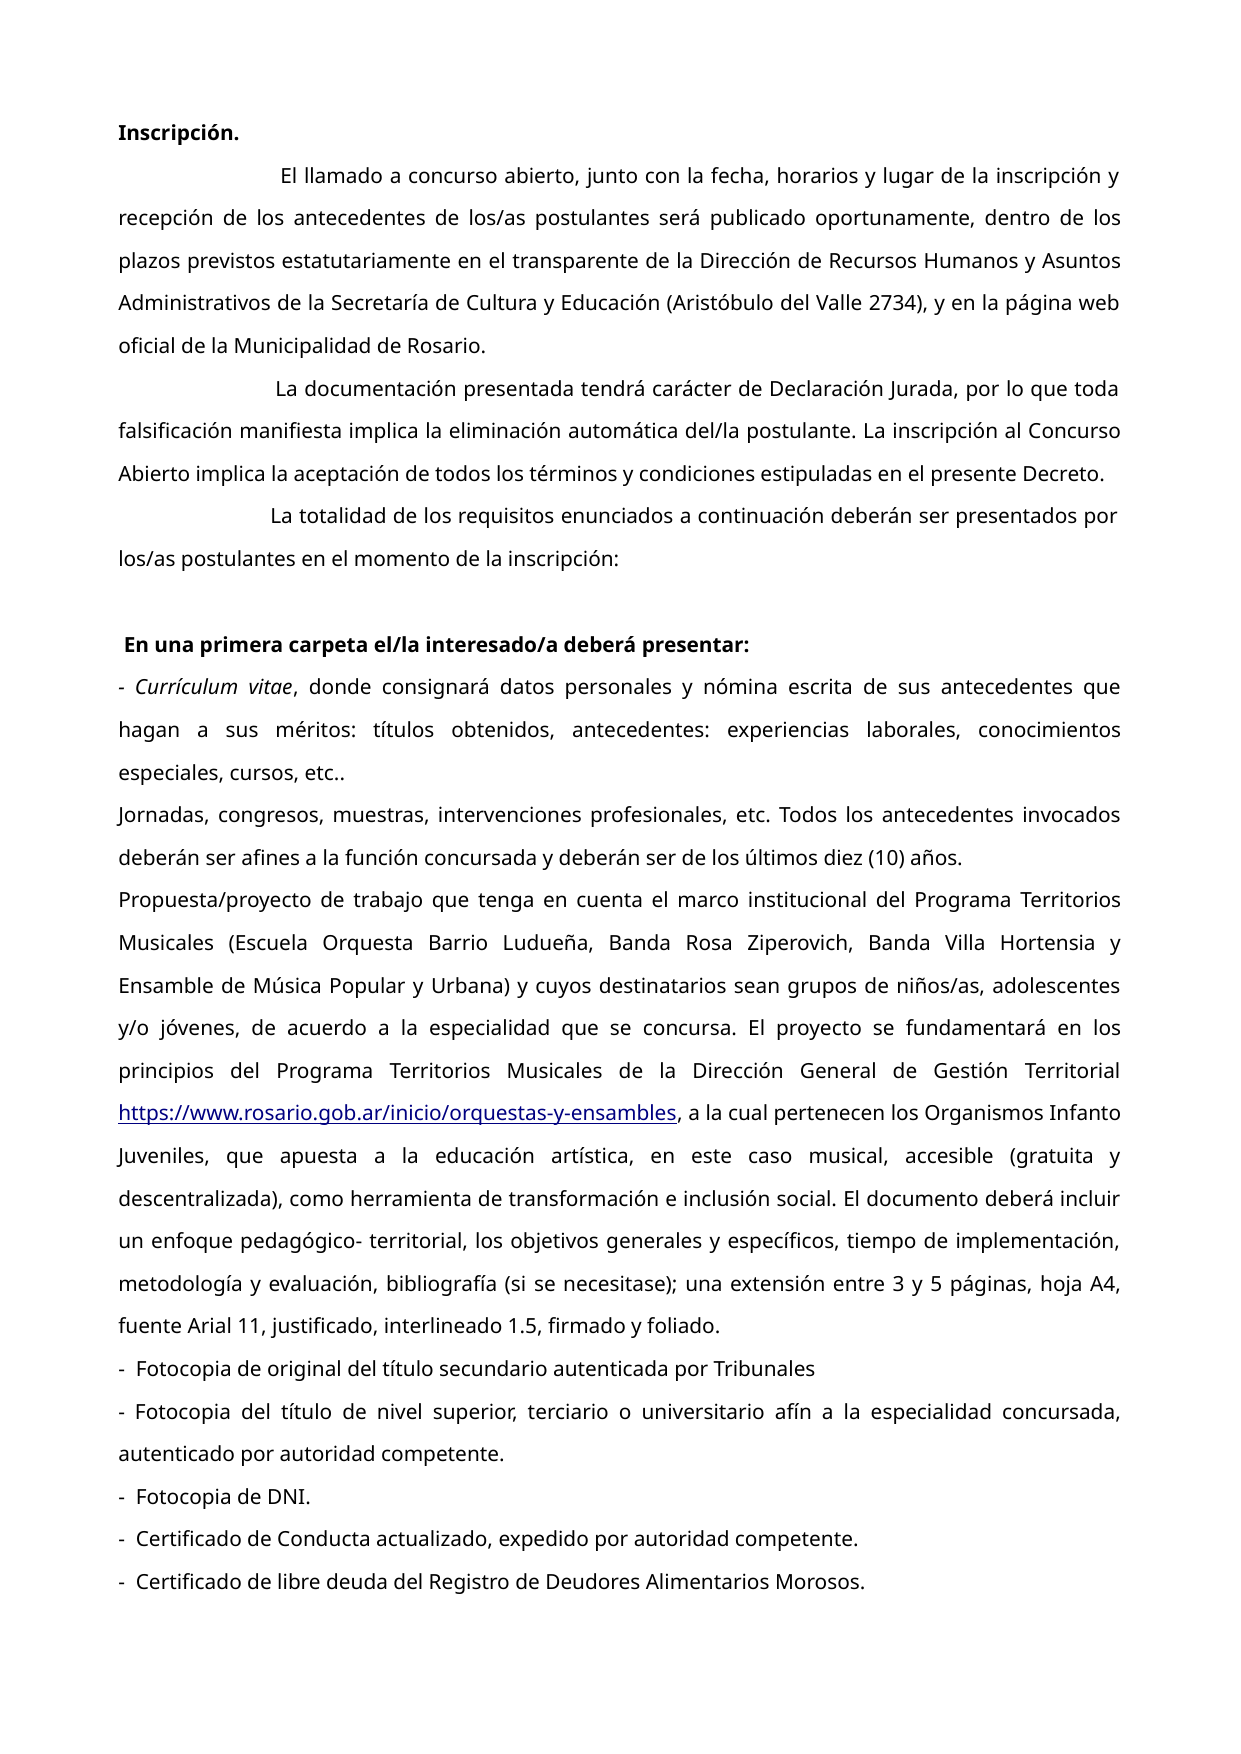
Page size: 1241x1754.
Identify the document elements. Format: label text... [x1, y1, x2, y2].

text La documentación presentada tendrá carácter de Declaración Jurada, por lo que toda falsificación manifiesta implica la eliminación automática del/la postulante. La inscripción al Concurso Abierto implica la aceptación de todos los términos y condiciones estipuladas en el presente Decreto. [118, 374, 1122, 487]
text En una primera carpeta el/la interesado/a deberá presentar: [118, 630, 1122, 658]
text - Fotocopia del título de nivel superior, terciario o universitario afín a la especialidad concursada, autenticado por autoridad competente. [118, 1397, 1122, 1468]
text - Certificado de Conducta actualizado, expedido por autoridad competente. [118, 1524, 1122, 1553]
text Inscripción. [118, 118, 1122, 147]
text Jornadas, congresos, muestras, intervenciones profesionales, etc. Todos los antecedentes invocados deberán ser afines a la función concursada y deberán ser de los últimos diez (10) años. [118, 800, 1122, 871]
text La totalidad de los requisitos enunciados a continuación deberán ser presentados por los/as postulantes en el momento de la inscripción: [118, 502, 1122, 573]
text El llamado a concurso abierto, junto con la fecha, horarios y lugar de la inscripción y recepción de los antecedentes de los/as postulantes será publicado oportunamente, dentro de los plazos previstos estatutariamente en el transparente de la Dirección de Recursos Humanos y Asuntos Administrativos de la Secretaría de Cultura y Educación (Aristóbulo del Valle 2734), y en la página web oficial de la Municipalidad de Rosario. [118, 161, 1122, 359]
text - Fotocopia de DNI. [118, 1482, 1122, 1510]
text - Currículum vitae, donde consignará datos personales y nómina escrita de sus antecedentes que hagan a sus méritos: títulos obtenidos, antecedentes: experiencias laborales, conocimientos especiales, cursos, etc.. [118, 672, 1122, 786]
text Propuesta/proyecto de trabajo que tenga en cuenta el marco institucional del Programa Territorios Musicales (Escuela Orquesta Barrio Ludueña, Banda Rosa Ziperovich, Banda Villa Hortensia y Ensamble de Música Popular y Urbana) y cuyos destinatarios sean grupos de niños/as, adolescentes y/o jóvenes, de acuerdo a la especialidad que se concursa. El proyecto se fundamentará en los principios del Programa Territorios Musicales de la Dirección General de Gestión Territorial https://www.rosario.gob.ar/inicio/orquestas-y-ensambles, a la cual pertenecen los Organismos Infanto Juveniles, que apuesta a la educación artística, en este caso musical, accesible (gratuita y descentralizada), como herramienta de transformación e inclusión social. El documento deberá incluir un enfoque pedagógico- territorial, los objetivos generales y específicos, tiempo de implementación, metodología y evaluación, bibliografía (si se necesitase); una extensión entre 3 y 5 páginas, hoja A4, fuente Arial 11, justificado, interlineado 1.5, firmado y foliado. [118, 886, 1122, 1340]
text - Certificado de libre deuda del Registro de Deudores Alimentarios Morosos. [118, 1567, 1122, 1596]
text - Fotocopia de original del título secundario autenticada por Tribunales [118, 1354, 1122, 1383]
